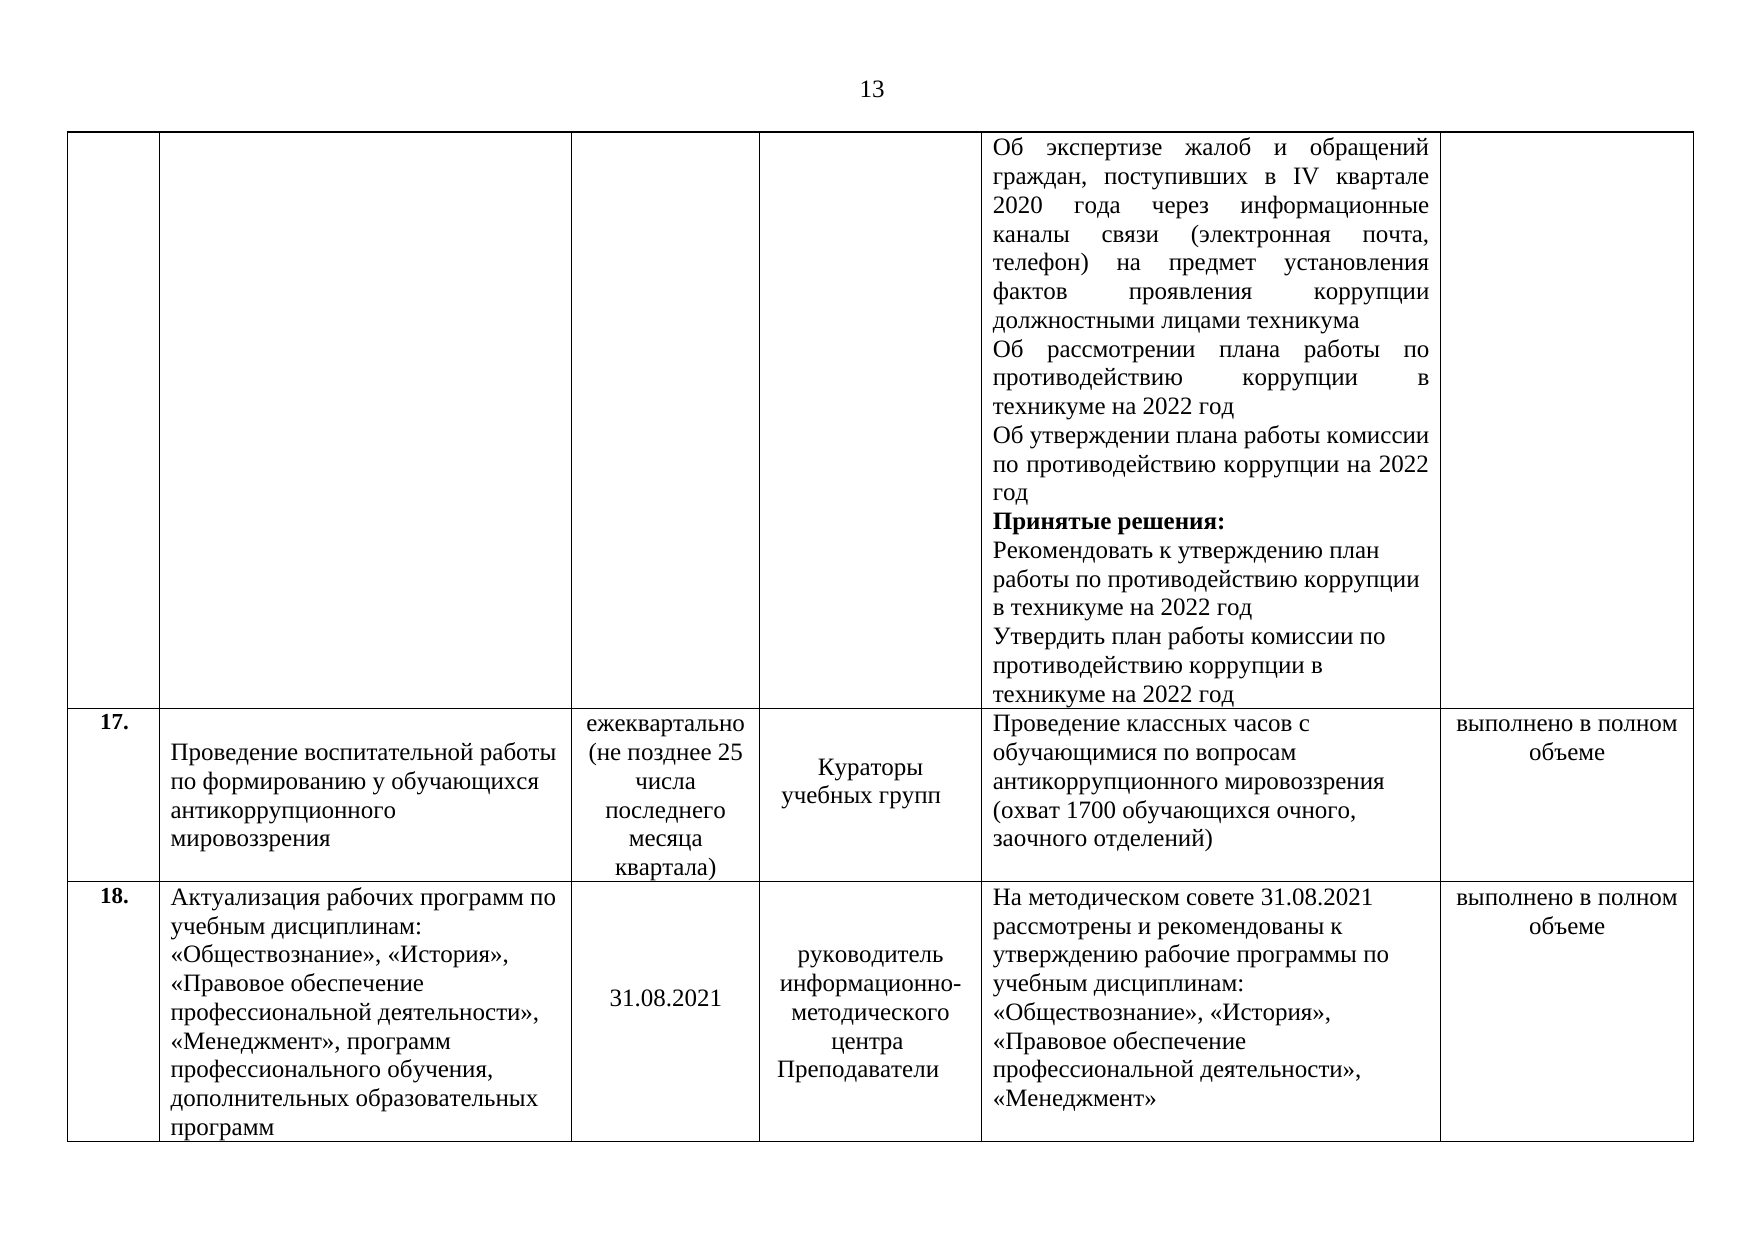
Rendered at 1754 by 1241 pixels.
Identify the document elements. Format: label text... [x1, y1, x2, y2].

table_cell [1441, 133, 1693, 707]
table_cell выполнено в полном объеме [1441, 882, 1693, 1141]
table_cell [160, 133, 571, 707]
table_cell Проведение воспитательной работы по формированию у обучающихся антикоррупционного мировоззрения [160, 709, 571, 881]
table_cell Проведение классных часов с обучающимися по вопросам антикоррупционного мировоззрения (охват 1700 обучающихся очного, заочного отделений) [982, 709, 1440, 881]
table_cell [760, 133, 981, 707]
table_cell [68, 133, 159, 707]
table_cell руководитель информационно-методического центра Преподаватели [760, 882, 981, 1141]
table_cell Актуализация рабочих программ по учебным дисциплинам: «Обществознание», «История», «Правовое обеспечение профессиональной деятельности», «Менеджмент», программ профессионального обучения, дополнительных образовательных программ [160, 882, 571, 1141]
table_cell 31.08.2021 [572, 882, 759, 1141]
table_cell выполнено в полном объеме [1441, 709, 1693, 881]
table_cell [572, 133, 759, 707]
table_cell Кураторы учебных групп [760, 709, 981, 881]
table_cell На методическом совете 31.08.2021 рассмотрены и рекомендованы к утверждению рабочие программы по учебным дисциплинам: «Обществознание», «История», «Правовое обеспечение профессиональной деятельности», «Менеджмент» [982, 882, 1440, 1141]
table_cell ежеквартально (не позднее 25 числа последнего месяца квартала) [572, 709, 759, 881]
table_cell Об экспертизе жалоб и обращений граждан, поступивших в IV квартале 2020 года через информационные каналы связи (электронная почта, телефон) на предмет установления фактов проявления коррупции должностными лицами техникума Об рассмотрении плана работы по противодействию коррупции в техникуме на 2022 год Об утверждении плана работы комиссии по противодействию коррупции на 2022 год Принятые решения: Рекомендовать к утверждению план работы по противодействию коррупции в техникуме на 2022 год Утвердить план работы комиссии по противодействию коррупции в техникуме на 2022 год [982, 133, 1440, 707]
table_cell [68, 709, 159, 881]
table_cell [68, 882, 159, 1141]
